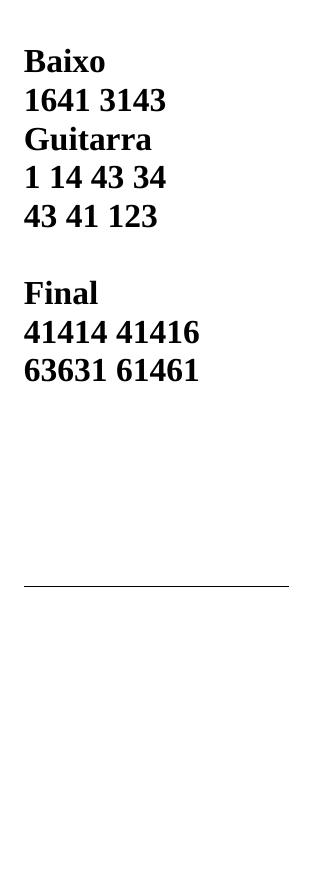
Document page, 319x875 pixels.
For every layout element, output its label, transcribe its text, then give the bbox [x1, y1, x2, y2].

text 43 41 123 [24, 196, 289, 234]
text 63631 61461 [24, 351, 289, 389]
text Baixo [24, 41, 289, 80]
text 1641 3143 [24, 80, 289, 119]
text Guitarra [24, 119, 289, 157]
text Final [24, 273, 289, 312]
text 1 14 43 34 [24, 157, 289, 196]
text 41414 41416 [24, 312, 289, 351]
